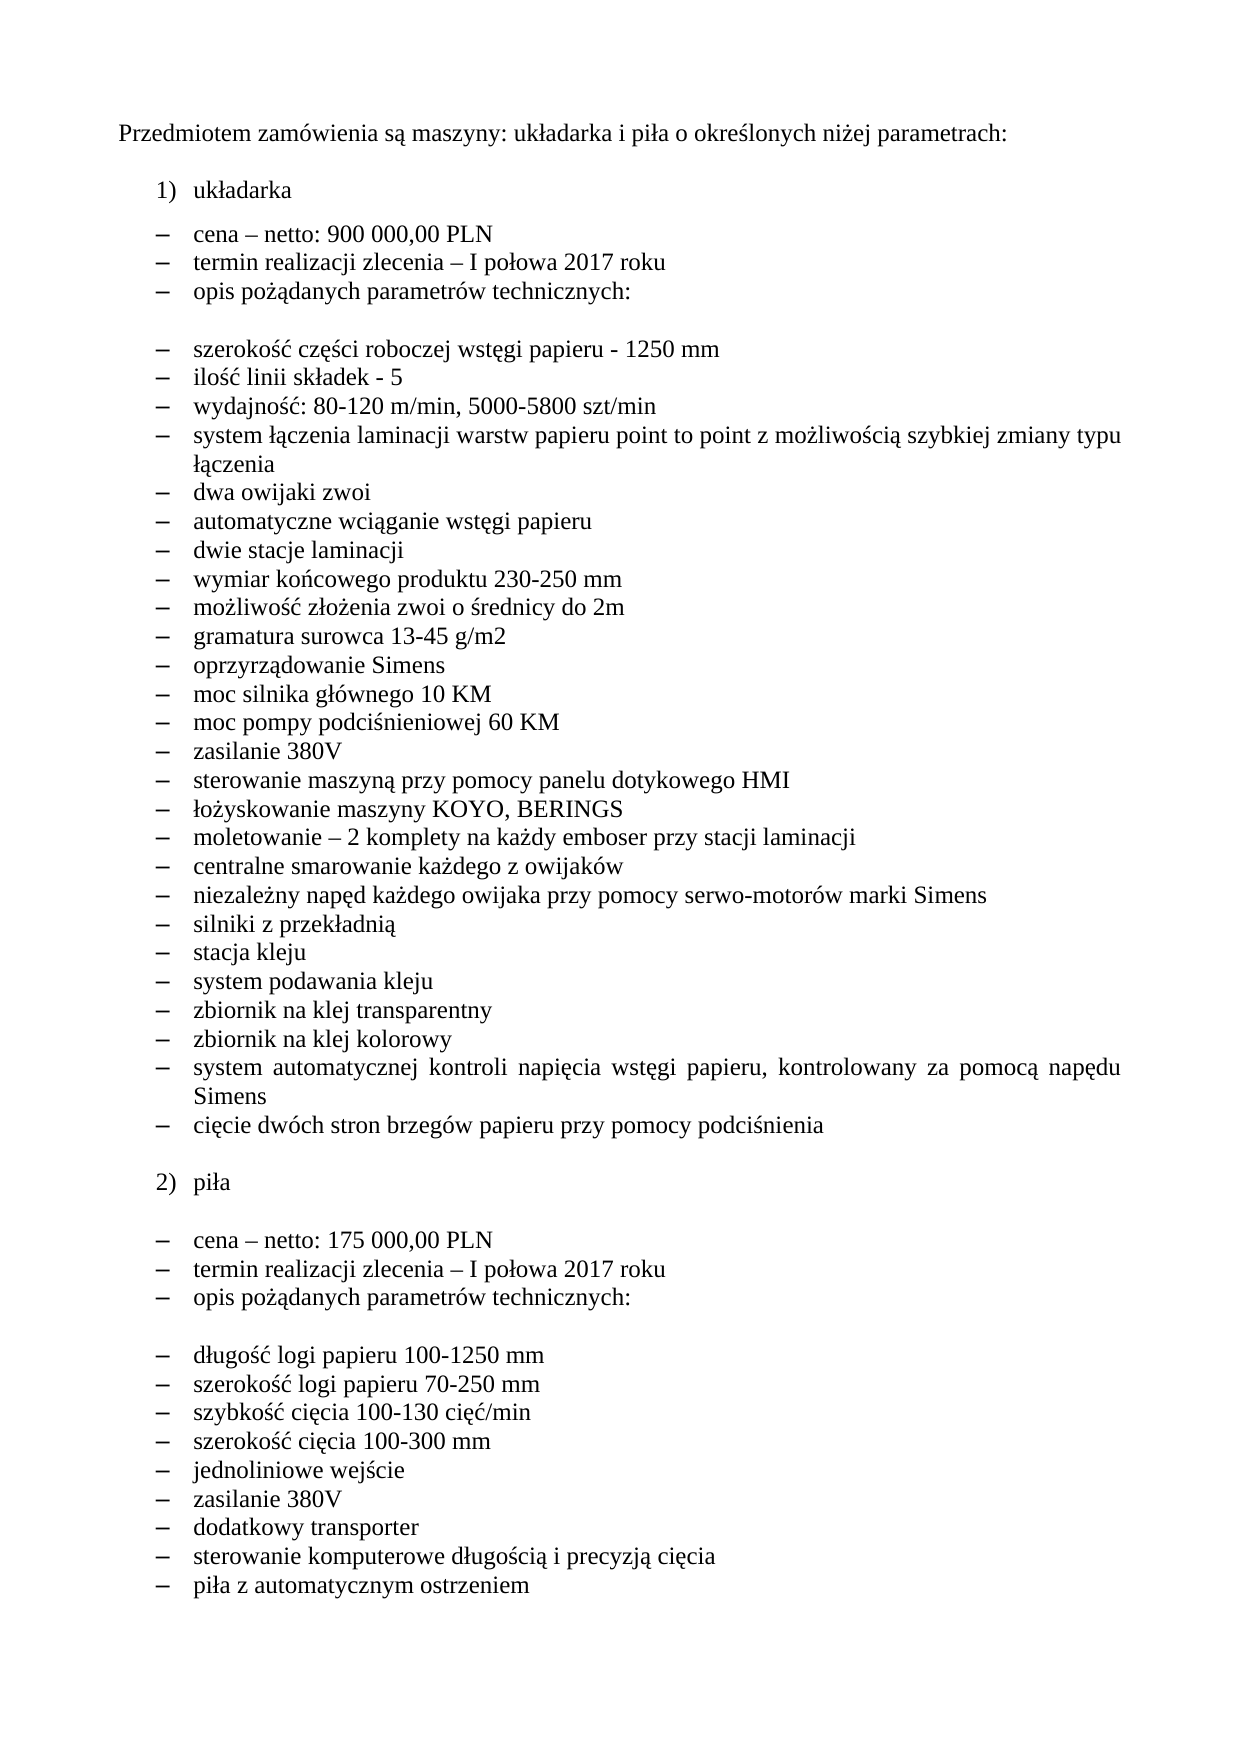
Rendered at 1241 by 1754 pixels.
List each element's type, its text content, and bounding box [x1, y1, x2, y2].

list moc silnika głównego 10 KM [156, 679, 1122, 707]
list jednoliniowe wejście [156, 1455, 1122, 1484]
list sterowanie maszyną przy pomocy panelu dotykowego HMI [156, 765, 1122, 794]
list możliwość złożenia zwoi o średnicy do 2m [156, 592, 1122, 621]
list szerokość logi papieru 70-250 mm [156, 1369, 1122, 1397]
list system podawania kleju [156, 966, 1122, 995]
list system łączenia laminacji warstw papieru point to point z możliwością szybkiej zmiany typu łączenia [156, 420, 1122, 477]
list gramatura surowca 13-45 g/m2 [156, 621, 1122, 650]
list cena – netto: 175 000,00 PLN [156, 1225, 1122, 1254]
list centralne smarowanie każdego z owijaków [156, 851, 1122, 880]
list cięcie dwóch stron brzegów papieru przy pomocy podciśnienia [156, 1110, 1122, 1139]
list cena – netto: 900 000,00 PLN [156, 219, 1122, 247]
list system automatycznej kontroli napięcia wstęgi papieru, kontrolowany za pomocą napędu Simens [156, 1052, 1122, 1110]
list wymiar końcowego produktu 230-250 mm [156, 564, 1122, 592]
list zbiornik na klej transparentny [156, 995, 1122, 1024]
list ilość linii składek - 5 [156, 362, 1122, 391]
list niezależny napęd każdego owijaka przy pomocy serwo-motorów marki Simens [156, 880, 1122, 909]
list szerokość części roboczej wstęgi papieru - 1250 mm [156, 334, 1122, 362]
list układarka [156, 176, 1122, 204]
list automatyczne wciąganie wstęgi papieru [156, 506, 1122, 535]
list łożyskowanie maszyny KOYO, BERINGS [156, 794, 1122, 822]
list zasilanie 380V [156, 736, 1122, 765]
list termin realizacji zlecenia – I połowa 2017 roku [156, 247, 1122, 276]
list piła z automatycznym ostrzeniem [156, 1570, 1122, 1599]
list dwa owijaki zwoi [156, 477, 1122, 506]
list moletowanie – 2 komplety na każdy emboser przy stacji laminacji [156, 822, 1122, 851]
list zasilanie 380V [156, 1484, 1122, 1512]
list opis pożądanych parametrów technicznych: [156, 276, 1122, 305]
text Przedmiotem zamówienia są maszyny: układarka i piła o określonych niżej parametrach: [118, 118, 1122, 147]
list szerokość cięcia 100-300 mm [156, 1426, 1122, 1455]
list wydajność: 80-120 m/min, 5000-5800 szt/min [156, 391, 1122, 420]
list długość logi papieru 100-1250 mm [156, 1340, 1122, 1369]
list dwie stacje laminacji [156, 535, 1122, 564]
list termin realizacji zlecenia – I połowa 2017 roku [156, 1254, 1122, 1282]
list szybkość cięcia 100-130 cięć/min [156, 1397, 1122, 1426]
list piła [156, 1167, 1122, 1196]
list moc pompy podciśnieniowej 60 KM [156, 707, 1122, 736]
list dodatkowy transporter [156, 1512, 1122, 1541]
list sterowanie komputerowe długością i precyzją cięcia [156, 1541, 1122, 1570]
list oprzyrządowanie Simens [156, 650, 1122, 679]
list silniki z przekładnią [156, 909, 1122, 937]
list opis pożądanych parametrów technicznych: [156, 1282, 1122, 1311]
list zbiornik na klej kolorowy [156, 1024, 1122, 1052]
list stacja kleju [156, 937, 1122, 966]
